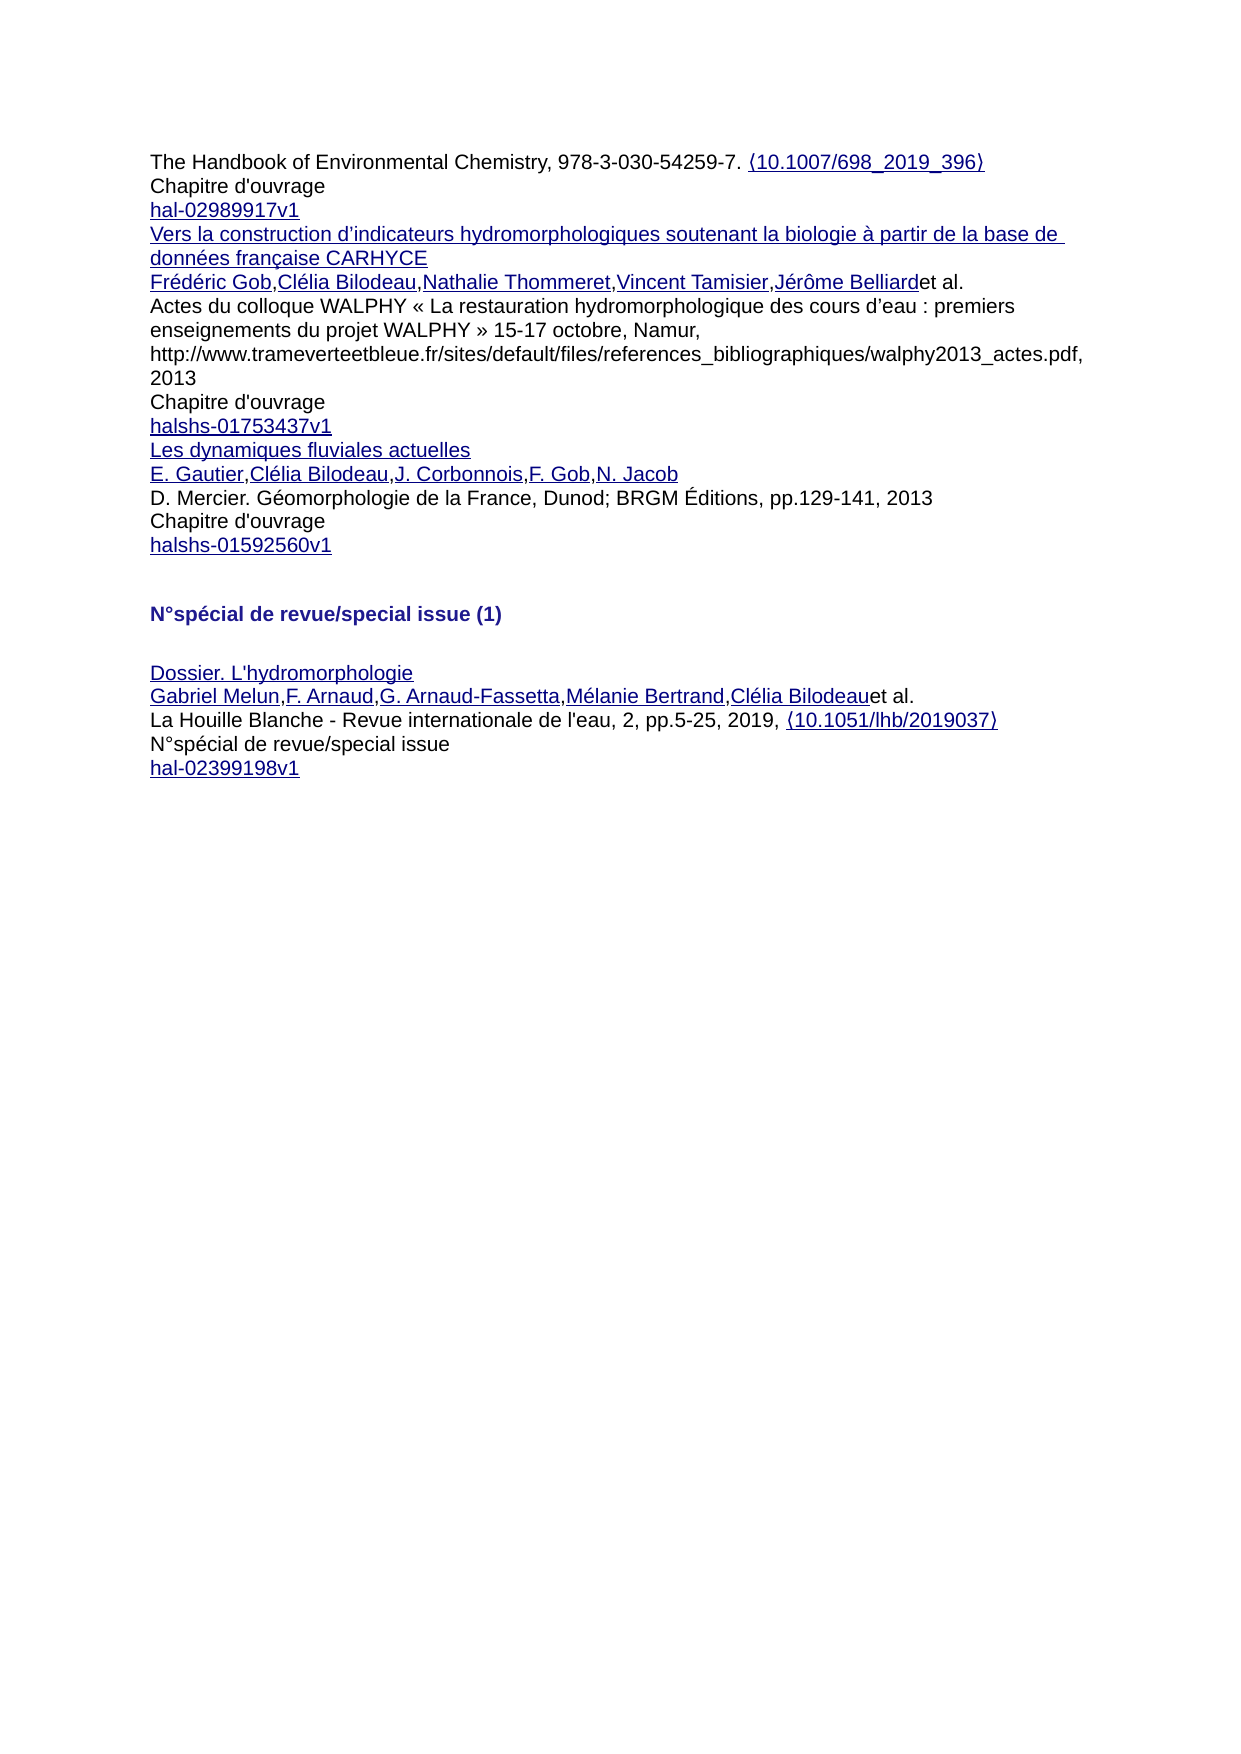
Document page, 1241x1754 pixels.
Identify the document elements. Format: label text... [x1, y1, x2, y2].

table_cell Vers la construction d’indicateurs hydromorphologiques soutenant la biologie à partir de la base de données française CARHYCE Frédéric Gob,Clélia Bilodeau,Nathalie Thommeret,Vincent Tamisier,Jérôme Belliardet al. Actes du colloque WALPHY « La restauration hydromorphologique des cours d’eau : premiers enseignements du projet WALPHY » 15-17 octobre, Namur, http://www.trameverteetbleue.fr/sites/default/files/references_bibliographiques/walphy2013_actes.pdf, 2013 Chapitre d'ouvrage halshs-01753437v1 [150, 222, 1090, 437]
table_header Dossier. L'hydromorphologie Gabriel Melun,F. Arnaud,G. Arnaud-Fassetta,Mélanie Bertrand,Clélia Bilodeauet al. La Houille Blanche - Revue internationale de l'eau, 2, pp.5-25, 2019, ⟨10.1051/lhb/2019037⟩ N°spécial de revue/special issue hal-02399198v1 [150, 660, 1090, 780]
table_cell Les dynamiques fluviales actuelles E. Gautier,Clélia Bilodeau,J. Corbonnois,F. Gob,N. Jacob D. Mercier. Géomorphologie de la France, Dunod; BRGM Éditions, pp.129-141, 2013 Chapitre d'ouvrage halshs-01592560v1 [150, 438, 1090, 557]
table_cell The Evolution of the Seine Basin Water Bodies Through Historical Maps Laurence Lestel,David Eschbach,Michel Meybeck,Frédéric Gob Nicolas Flipo; Pierre Labadie; Laurence Lestel. The Seine River Basin, 90, Springer, pp.29-57, 2019, The Handbook of Environmental Chemistry, 978-3-030-54259-7. ⟨10.1007/698_2019_396⟩ Chapitre d'ouvrage hal-02989917v1 [150, 150, 1090, 222]
subtitle N°spécial de revue/special issue (1) [150, 602, 1090, 626]
